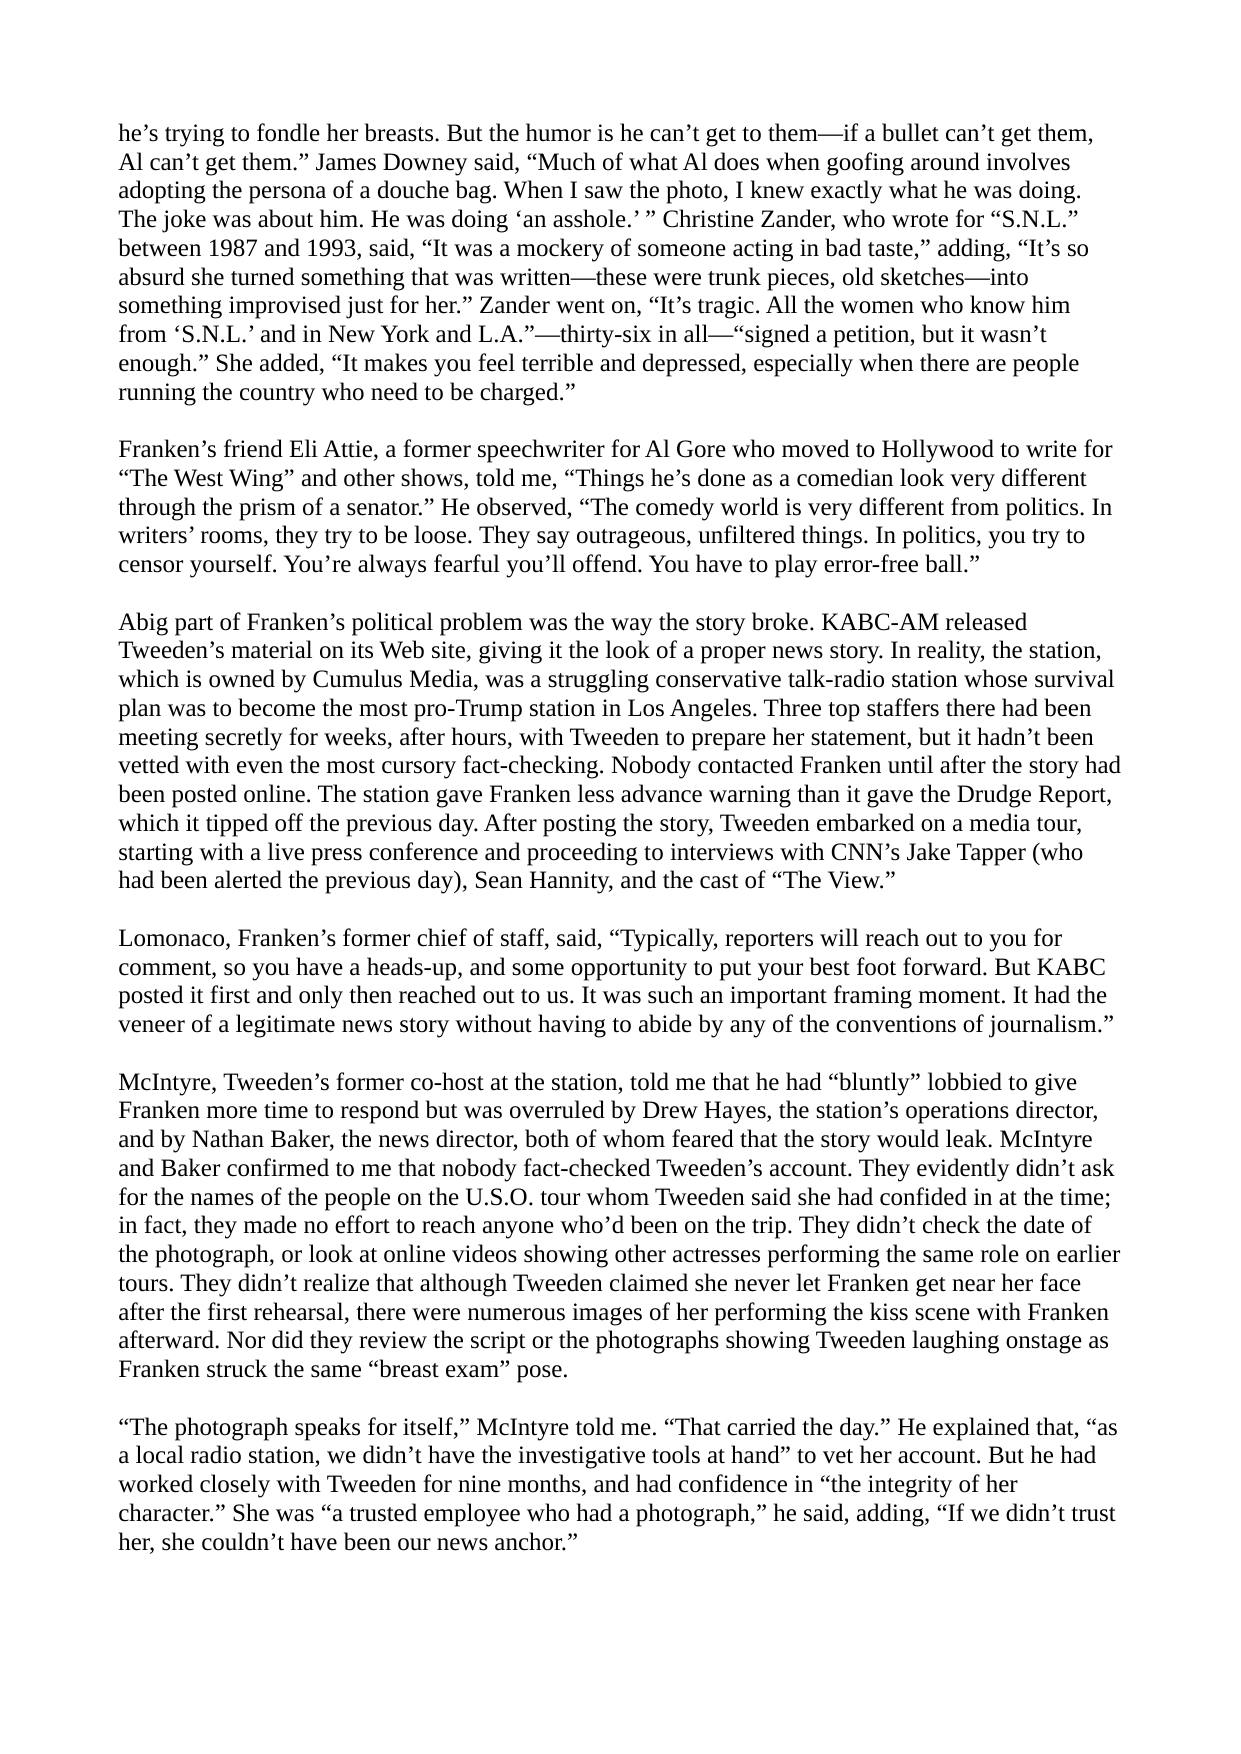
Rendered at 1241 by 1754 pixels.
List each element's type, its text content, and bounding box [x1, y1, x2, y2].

text he’s trying to fondle her breasts. But the humor is he can’t get to them—if a bullet can’t get them, Al can’t get them.” James Downey said, “Much of what Al does when goofing around involves adopting the persona of a douche bag. When I saw the photo, I knew exactly what he was doing. The joke was about him. He was doing ‘an asshole.’ ” Christine Zander, who wrote for “S.N.L.” between 1987 and 1993, said, “It was a mockery of someone acting in bad taste,” adding, “It’s so absurd she turned something that was written—these were trunk pieces, old sketches—into something improvised just for her.” Zander went on, “It’s tragic. All the women who know him from ‘S.N.L.’ and in New York and L.A.”—thirty-six in all—“signed a petition, but it wasn’t enough.” She added, “It makes you feel terrible and depressed, especially when there are people running the country who need to be charged.” [118, 118, 1122, 406]
text Lomonaco, Franken’s former chief of staff, said, “Typically, reporters will reach out to you for comment, so you have a heads-up, and some opportunity to put your best foot forward. But KABC posted it first and only then reached out to us. It was such an important framing moment. It had the veneer of a legitimate news story without having to abide by any of the conventions of journalism.” [118, 923, 1122, 1038]
text McIntyre, Tweeden’s former co-host at the station, told me that he had “bluntly” lobbied to give Franken more time to respond but was overruled by Drew Hayes, the station’s operations director, and by Nathan Baker, the news director, both of whom feared that the story would leak. McIntyre and Baker confirmed to me that nobody fact-checked Tweeden’s account. They evidently didn’t ask for the names of the people on the U.S.O. tour whom Tweeden said she had confided in at the time; in fact, they made no effort to reach anyone who’d been on the trip. They didn’t check the date of the photograph, or look at online videos showing other actresses performing the same role on earlier tours. They didn’t realize that although Tweeden claimed she never let Franken get near her face after the first rehearsal, there were numerous images of her performing the kiss scene with Franken afterward. Nor did they review the script or the photographs showing Tweeden laughing onstage as Franken struck the same “breast exam” pose. [118, 1067, 1122, 1383]
text “The photograph speaks for itself,” McIntyre told me. “That carried the day.” He explained that, “as a local radio station, we didn’t have the investigative tools at hand” to vet her account. But he had worked closely with Tweeden for nine months, and had confidence in “the integrity of her character.” She was “a trusted employee who had a photograph,” he said, adding, “If we didn’t trust her, she couldn’t have been our news anchor.” [118, 1412, 1122, 1556]
text Franken’s friend Eli Attie, a former speechwriter for Al Gore who moved to Hollywood to write for “The West Wing” and other shows, told me, “Things he’s done as a comedian look very different through the prism of a senator.” He observed, “The comedy world is very different from politics. In writers’ rooms, they try to be loose. They say outrageous, unfiltered things. In politics, you try to censor yourself. You’re always fearful you’ll offend. You have to play error-free ball.” [118, 434, 1122, 578]
text Abig part of Franken’s political problem was the way the story broke. KABC-AM released Tweeden’s material on its Web site, giving it the look of a proper news story. In reality, the station, which is owned by Cumulus Media, was a struggling conservative talk-radio station whose survival plan was to become the most pro-Trump station in Los Angeles. Three top staffers there had been meeting secretly for weeks, after hours, with Tweeden to prepare her statement, but it hadn’t been vetted with even the most cursory fact-checking. Nobody contacted Franken until after the story had been posted online. The station gave Franken less advance warning than it gave the Drudge Report, which it tipped off the previous day. After posting the story, Tweeden embarked on a media tour, starting with a live press conference and proceeding to interviews with CNN’s Jake Tapper (who had been alerted the previous day), Sean Hannity, and the cast of “The View.” [118, 607, 1122, 894]
